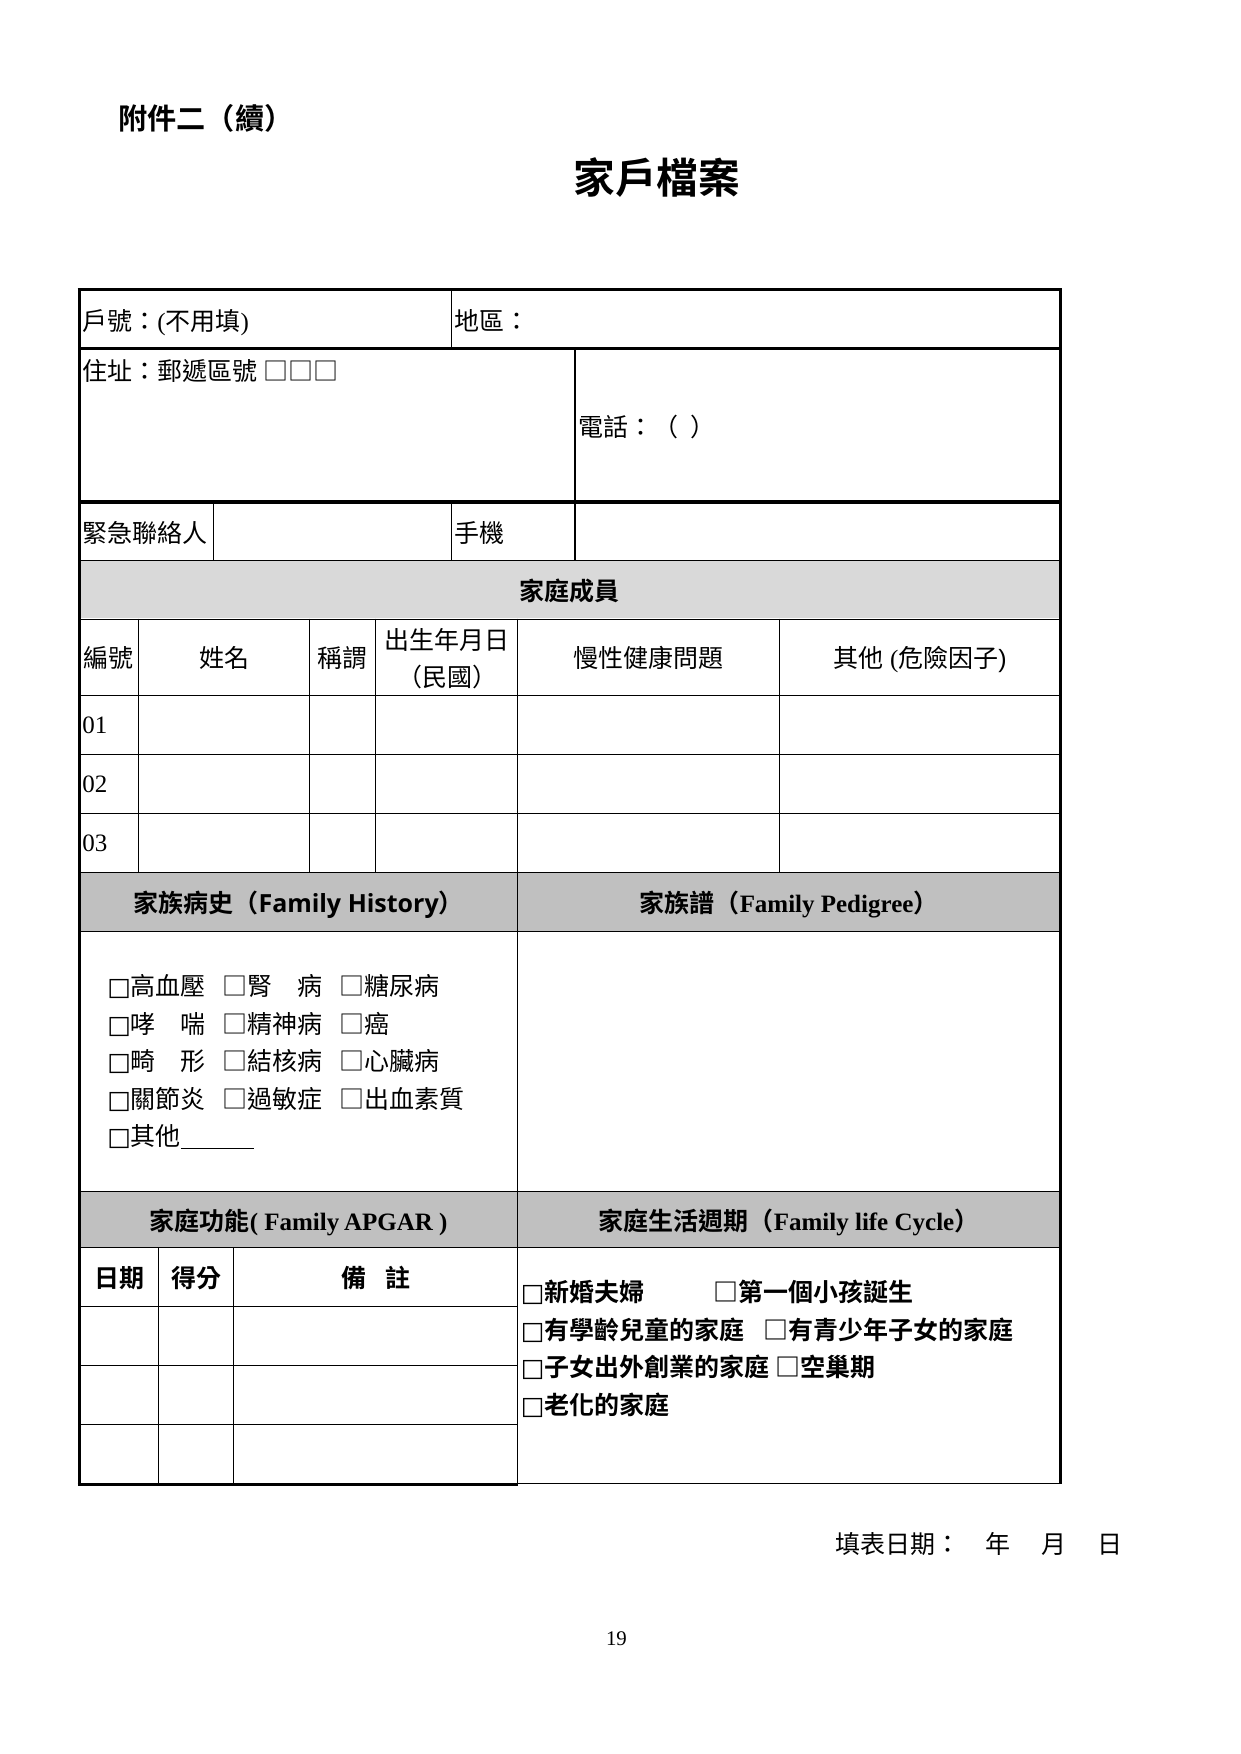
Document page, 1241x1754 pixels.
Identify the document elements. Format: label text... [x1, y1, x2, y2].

table_cell 家族譜（Family Pedigree） [518, 873, 1059, 931]
table_cell 得分 [159, 1248, 233, 1306]
table_cell 家庭成員 [81, 561, 1059, 618]
table_cell [139, 696, 309, 754]
table_cell 電話：（ ） [576, 350, 1059, 500]
table_cell 家庭生活週期（Family life Cycle） [518, 1192, 1059, 1247]
table_cell [159, 1425, 233, 1483]
table_cell [376, 814, 517, 872]
table_cell [81, 1307, 158, 1365]
table_cell 備 註 [234, 1248, 517, 1306]
table_cell [139, 814, 309, 872]
table_header 戶號：(不用填) [81, 291, 451, 347]
table_cell [81, 1366, 158, 1424]
table_cell □新婚夫婦 □第一個小孩誕生 □有學齡兒童的家庭 □有青少年子女的家庭 □子女出外創業的家庭 □空巢期 □老化的家庭 [518, 1248, 1059, 1483]
table_cell 緊急聯絡人 [81, 504, 213, 559]
table_cell 出生年月日 （民國） [376, 620, 517, 694]
table_cell 其他 (危險因子) [780, 620, 1059, 694]
table_cell 住址：郵遞區號 □□□ [81, 350, 574, 500]
table_cell [518, 755, 779, 813]
table_cell 日期 [81, 1248, 158, 1306]
table_cell [780, 696, 1059, 754]
table_cell 03 [81, 814, 138, 872]
table_cell 編號 [81, 620, 138, 694]
table_cell [518, 932, 1059, 1191]
text 家戶檔案 [118, 138, 1195, 213]
table_cell [780, 814, 1059, 872]
text 附件二（續） [118, 96, 1195, 138]
table_cell 姓名 [139, 620, 309, 694]
table_cell [576, 504, 1059, 559]
table_cell [780, 755, 1059, 813]
table_cell [214, 504, 451, 559]
table_cell [234, 1307, 517, 1365]
table_cell [310, 755, 375, 813]
text 填表日期： 年 月 日 [118, 1524, 1122, 1561]
table_cell [518, 814, 779, 872]
table_cell [310, 696, 375, 754]
table_cell [376, 755, 517, 813]
table_cell [159, 1307, 233, 1365]
table_cell □高血壓 □腎 病 □糖尿病 □哮 喘 □精神病 □癌 □畸 形 □結核病 □心臟病 □關節炎 □過敏症 □出血素質 □其他 [81, 932, 517, 1191]
table_cell [139, 755, 309, 813]
table_cell [159, 1366, 233, 1424]
table_cell [518, 696, 779, 754]
table_cell [376, 696, 517, 754]
table_cell [310, 814, 375, 872]
table_cell 01 [81, 696, 138, 754]
table_cell [81, 1425, 158, 1483]
table_header 地區： [452, 291, 1059, 347]
table_cell 02 [81, 755, 138, 813]
table_cell 手機 [452, 504, 574, 559]
table_cell 家族病史（Family History） [81, 873, 517, 931]
table_cell [234, 1425, 517, 1483]
table_cell 稱謂 [310, 620, 375, 694]
table_cell 家庭功能( Family APGAR ) [81, 1192, 517, 1247]
table_cell 慢性健康問題 [518, 620, 779, 694]
table_cell [234, 1366, 517, 1424]
